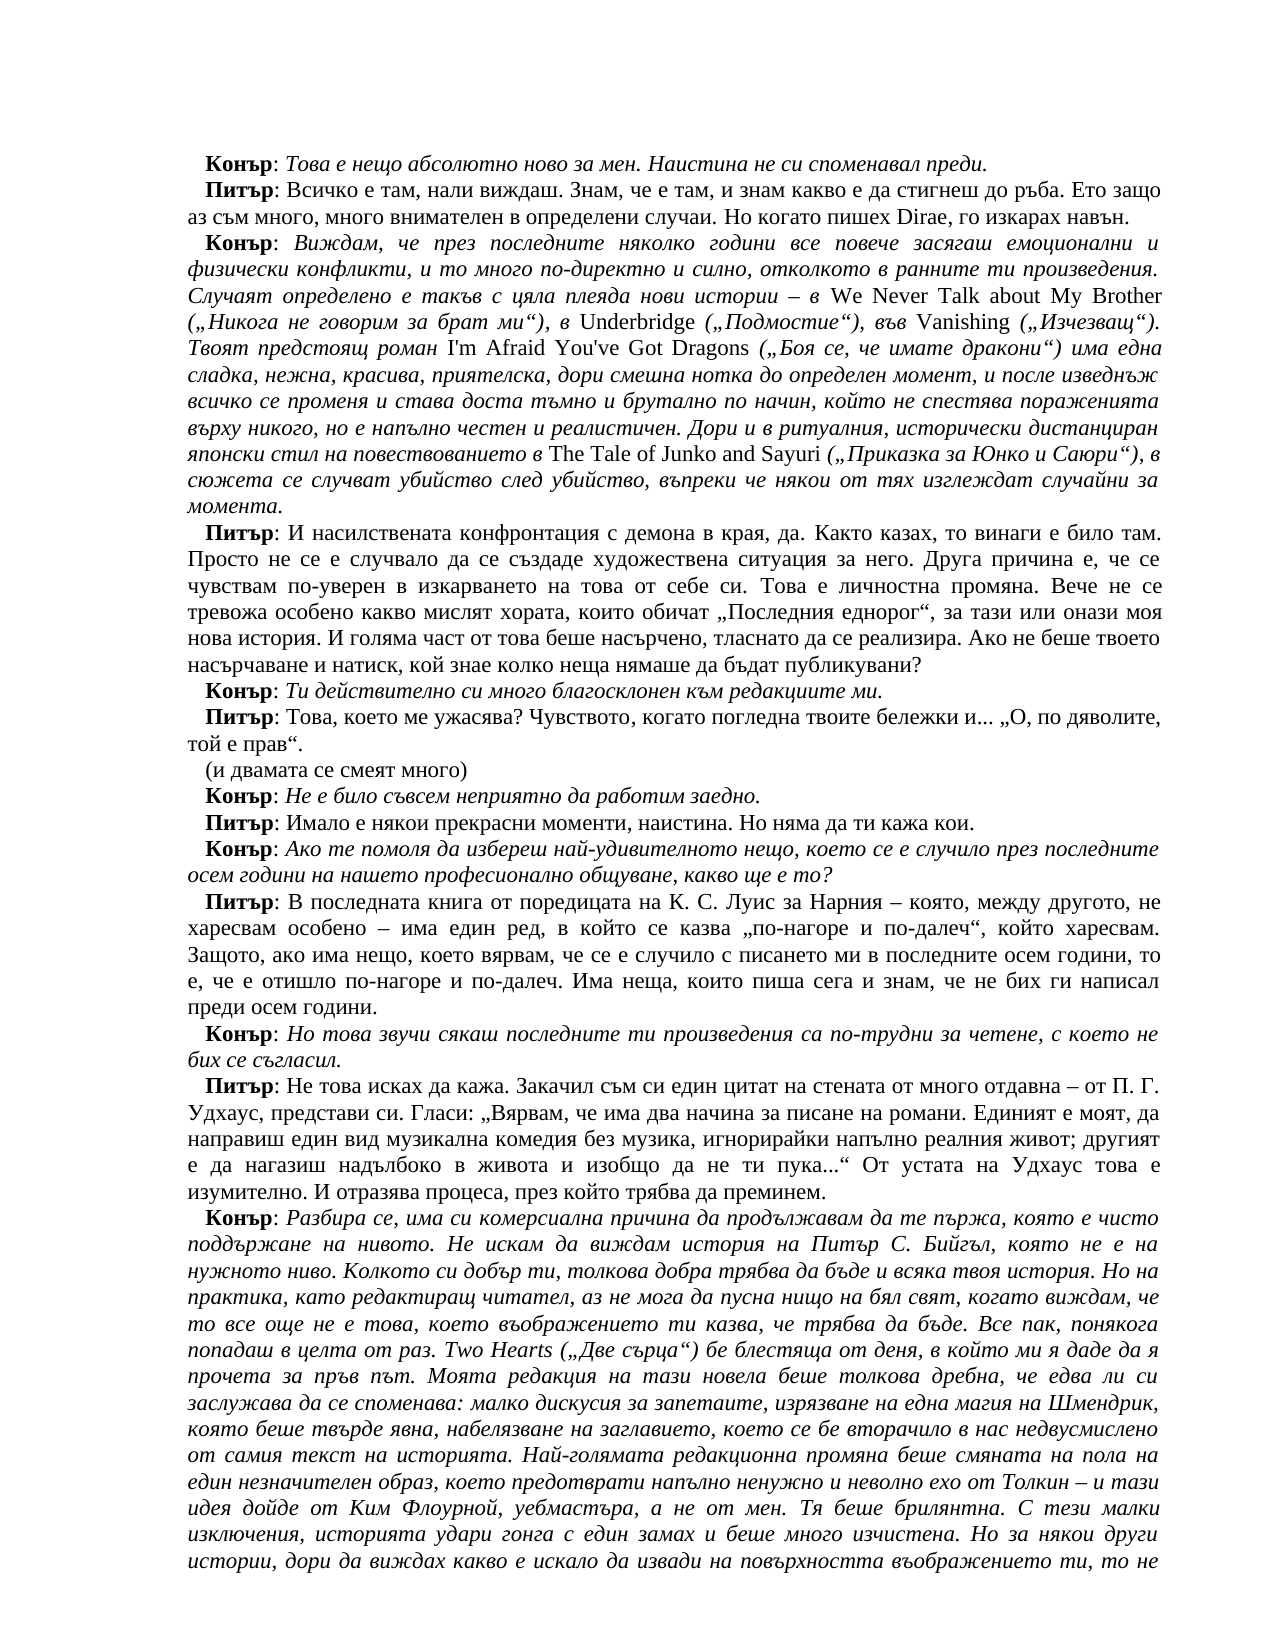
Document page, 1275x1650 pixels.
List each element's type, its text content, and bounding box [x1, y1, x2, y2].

text Питър: Не това исках да кажа. Закачил съм си един цитат на стената от много отдавна – от П. Г. Удхаус, представи си. Гласи: „Вярвам, че има два начина за писане на романи. Единият е моят, да направиш един вид музикална комедия без музика, игнорирайки напълно реалния живот; другият е да нагазиш надълбоко в живота и изобщо да не ти пука...“ От устата на Удхаус това е изумително. И отразява процеса, през който трябва да преминем. [187, 1072, 1162, 1204]
text Конър: Не е било съвсем неприятно да работим заедно. [187, 782, 1162, 809]
text Конър: Ти действително си много благосклонен към редакциите ми. [187, 677, 1162, 703]
text Конър: Но това звучи сякаш последните ти произведения са по-трудни за четене, с което не бих се съгласил. [187, 1020, 1162, 1072]
text Питър: И насилствената конфронтация с демона в края, да. Както казах, то винаги е било там. Просто не се е случвало да се създаде художествена ситуация за него. Друга причина е, че се чувствам по-уверен в изкарването на това от себе си. Това е личностна промяна. Вече не се тревожа особено какво мислят хората, които обичат „Последния еднорог“, за тази или онази моя нова история. И голяма част от това беше насърчено, тласнато да се реализира. Ако не беше твоето насърчаване и натиск, кой знае колко неща нямаше да бъдат публикувани? [187, 519, 1162, 677]
text Конър: Разбира се, има си комерсиална причина да продължавам да те пържа, която е чисто поддържане на нивото. Не искам да виждам история на Питър С. Бийгъл, която не е на нужното ниво. Колкото си добър ти, толкова добра трябва да бъде и всяка твоя история. Но на практика, като редактиращ читател, аз не мога да пусна нищо на бял свят, когато виждам, че то все още не е това, което въображението ти казва, че трябва да бъде. Все пак, понякога попадаш в целта от раз. Two Hearts („Две сърца“) бе блестяща от деня, в който ми я даде да я прочета за пръв път. Моята редакция на тази новела беше толкова дребна, че едва ли си заслужава да се споменава: малко дискусия за запетаите, изрязване на една магия на Шмендрик, която беше твърде явна, набелязване на заглавието, което се бе вторачило в нас недвусмислено от самия текст на историята. Най-голямата редакционна промяна беше смяната на пола на един незначителен образ, което предотврати напълно ненужно и неволно ехо от Толкин – и тази идея дойде от Ким Флоурной, уебмастъра, а не от мен. Тя беше брилянтна. С тези малки изключения, историята удари гонга с един замах и беше много изчистена. Но за някои други истории, дори да виждах какво е искало да извади на повърхността въображението ти, то не [187, 1204, 1162, 1573]
text Питър: Това, което ме ужасява? Чувството, когато погледна твоите бележки и... „О, по дяволите, той е прав“. [187, 703, 1162, 756]
text Питър: Имало е някои прекрасни моменти, наистина. Но няма да ти кажа кои. [187, 809, 1162, 835]
text Конър: Виждам, че през последните няколко години все повече засягаш емоционални и физически конфликти, и то много по-директно и силно, отколкото в ранните ти произведения. Случаят определено е такъв с цяла плеяда нови истории – в We Never Talk about My Brother („Никога не говорим за брат ми“), в Underbridge („Подмостие“), във Vanishing („Изчезващ“). Твоят предстоящ роман I'm Afraid You've Got Dragons („Боя се, че имате дракони“) има една сладка, нежна, красива, приятелска, дори смешна нотка до определен момент, и после изведнъж всичко се променя и става доста тъмно и брутално по начин, който не спестява пораженията върху никого, но е напълно честен и реалистичен. Дори и в ритуалния, исторически дистанциран японски стил на повествованието в The Tale of Junko and Sayuri („Приказка за Юнко и Саюри“), в сюжета се случват убийство след убийство, въпреки че някои от тях изглеждат случайни за момента. [187, 229, 1162, 519]
text Питър: Всичко е там, нали виждаш. Знам, че е там, и знам какво е да стигнеш до ръба. Ето защо аз съм много, много внимателен в определени случаи. Но когато пишех Dirae, го изкарах навън. [187, 176, 1162, 229]
text Конър: Това е нещо абсолютно ново за мен. Наистина не си споменавал преди. [187, 150, 1162, 176]
text Конър: Ако те помоля да избереш най-удивителното нещо, което се е случило през последните осем години на нашето професионално общуване, какво ще е то? [187, 835, 1162, 888]
text Питър: В последната книга от поредицата на К. С. Луис за Нарния – която, между другото, не харесвам особено – има един ред, в който се казва „по-нагоре и по-далеч“, който харесвам. Защото, ако има нещо, което вярвам, че се е случило с писането ми в последните осем години, то е, че е отишло по-нагоре и по-далеч. Има неща, които пиша сега и знам, че не бих ги написал преди осем години. [187, 888, 1162, 1020]
text (и двамата се смеят много) [187, 756, 1162, 782]
